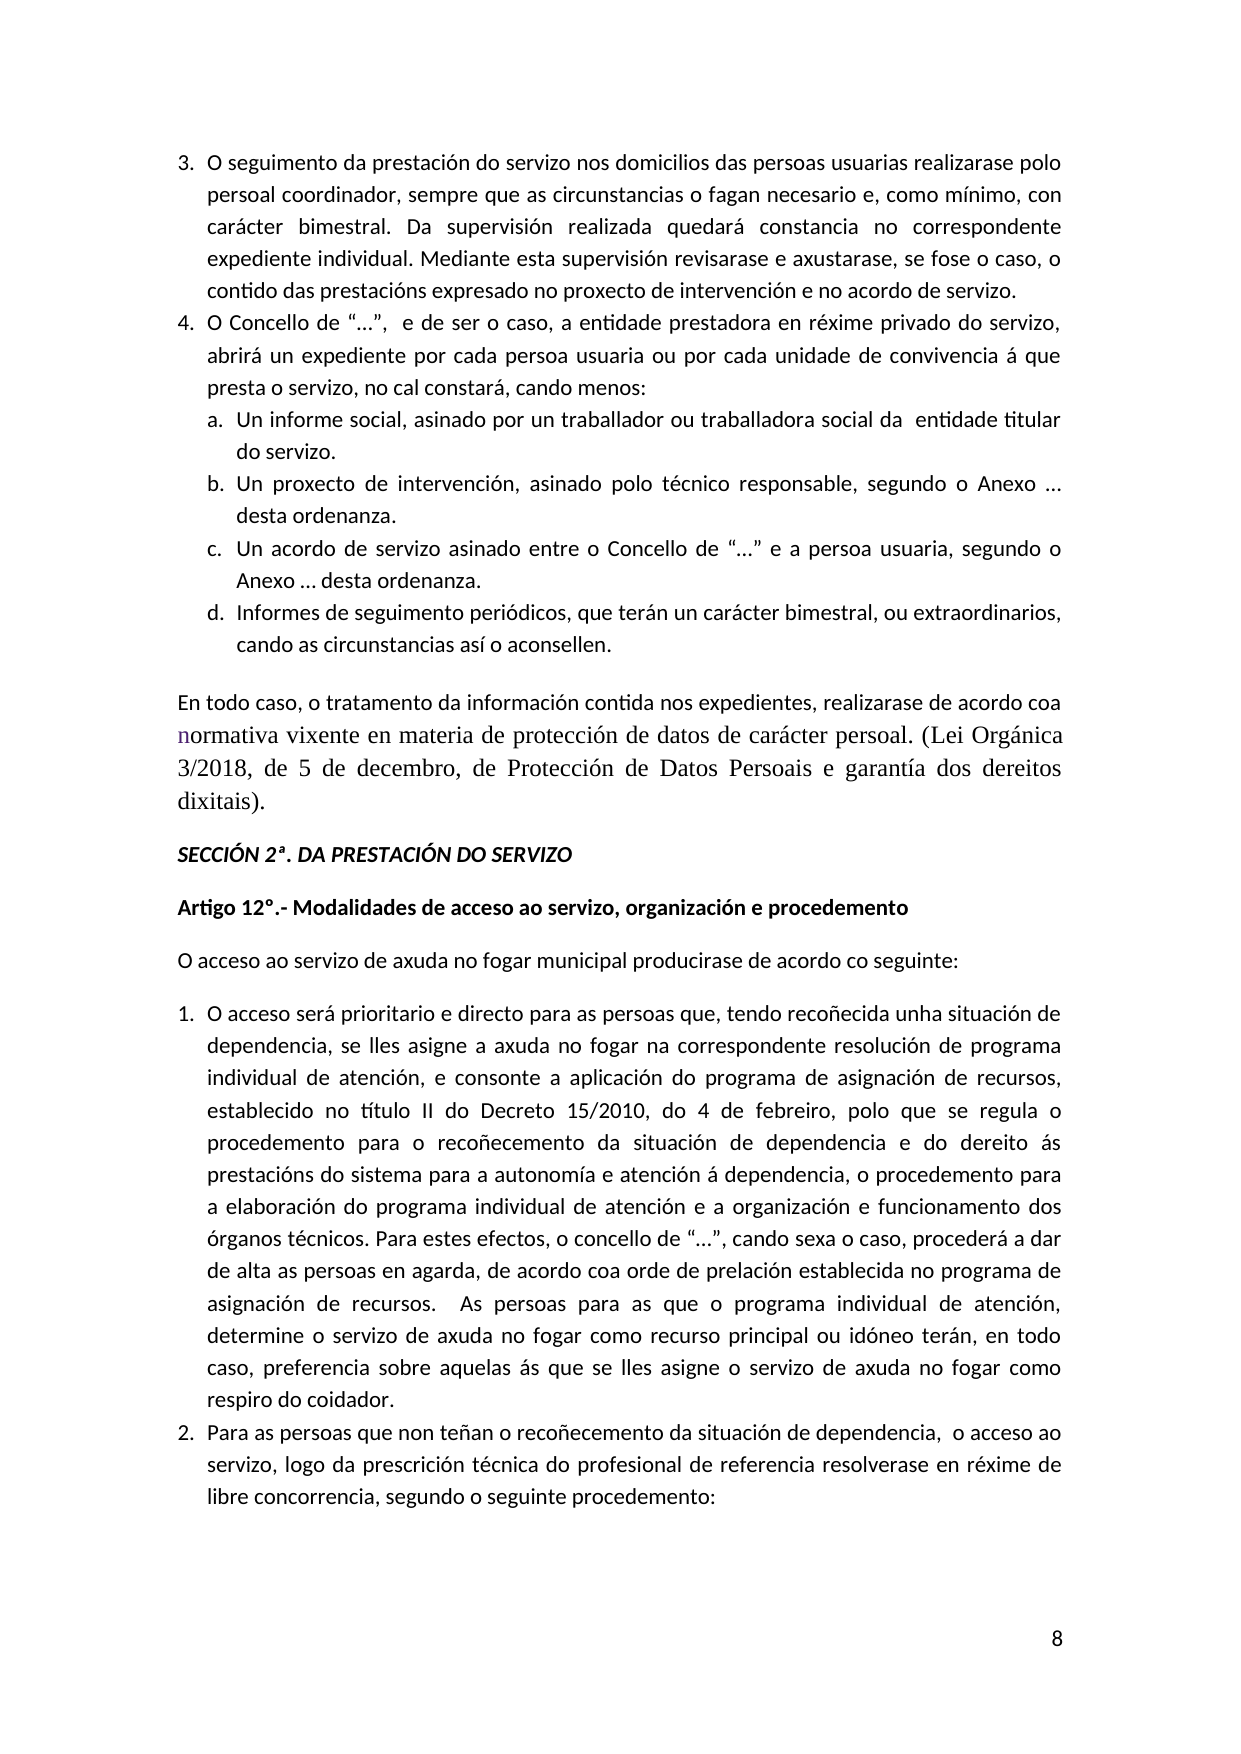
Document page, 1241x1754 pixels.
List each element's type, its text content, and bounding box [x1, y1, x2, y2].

list O Concello de “…”, e de ser o caso, a entidade prestadora en réxime privado do servizo, abrirá un expediente por cada persoa usuaria ou por cada unidade de convivencia á que presta o servizo, no cal constará, cando menos: [177, 308, 1063, 401]
list Un informe social, asinado por un traballador ou traballadora social da entidade titular do servizo. [207, 405, 1063, 465]
text En todo caso, o tratamento da información contida nos expedientes, realizarase de acordo coa normativa vixente en materia de protección de datos de carácter persoal. (Lei Orgánica 3/2018, de 5 de decembro, de Protección de Datos Persoais e garantía dos dereitos dixitais). [177, 688, 1063, 815]
list Un acordo de servizo asinado entre o Concello de “…” e a persoa usuaria, segundo o Anexo … desta ordenanza. [207, 534, 1063, 594]
text O acceso ao servizo de axuda no fogar municipal producirase de acordo co seguinte: [177, 946, 1063, 974]
list Para as persoas que non teñan o recoñecemento da situación de dependencia, o acceso ao servizo, logo da prescrición técnica do profesional de referencia resolverase en réxime de libre concorrencia, segundo o seguinte procedemento: [177, 1418, 1063, 1510]
text Artigo 12º.- Modalidades de acceso ao servizo, organización e procedemento [177, 893, 1063, 921]
list O seguimento da prestación do servizo nos domicilios das persoas usuarias realizarase polo persoal coordinador, sempre que as circunstancias o fagan necesario e, como mínimo, con carácter bimestral. Da supervisión realizada quedará constancia no correspondente expediente individual. Mediante esta supervisión revisarase e axustarase, se fose o caso, o contido das prestacións expresado no proxecto de intervención e no acordo de servizo. [177, 148, 1063, 304]
list Informes de seguimento periódicos, que terán un carácter bimestral, ou extraordinarios, cando as circunstancias así o aconsellen. [207, 598, 1063, 658]
text SECCIÓN 2ª. DA PRESTACIÓN DO SERVIZO [177, 840, 1063, 868]
list O acceso será prioritario e directo para as persoas que, tendo recoñecida unha situación de dependencia, se lles asigne a axuda no fogar na correspondente resolución de programa individual de atención, e consonte a aplicación do programa de asignación de recursos, establecido no título II do Decreto 15/2010, do 4 de febreiro, polo que se regula o procedemento para o recoñecemento da situación de dependencia e do dereito ás prestacións do sistema para a autonomía e atención á dependencia, o procedemento para a elaboración do programa individual de atención e a organización e funcionamento dos órganos técnicos. Para estes efectos, o concello de “…”, cando sexa o caso, procederá a dar de alta as persoas en agarda, de acordo coa orde de prelación establecida no programa de asignación de recursos. As persoas para as que o programa individual de atención, determine o servizo de axuda no fogar como recurso principal ou idóneo terán, en todo caso, preferencia sobre aquelas ás que se lles asigne o servizo de axuda no fogar como respiro do coidador. [177, 999, 1063, 1413]
list Un proxecto de intervención, asinado polo técnico responsable, segundo o Anexo … desta ordenanza. [207, 469, 1063, 530]
